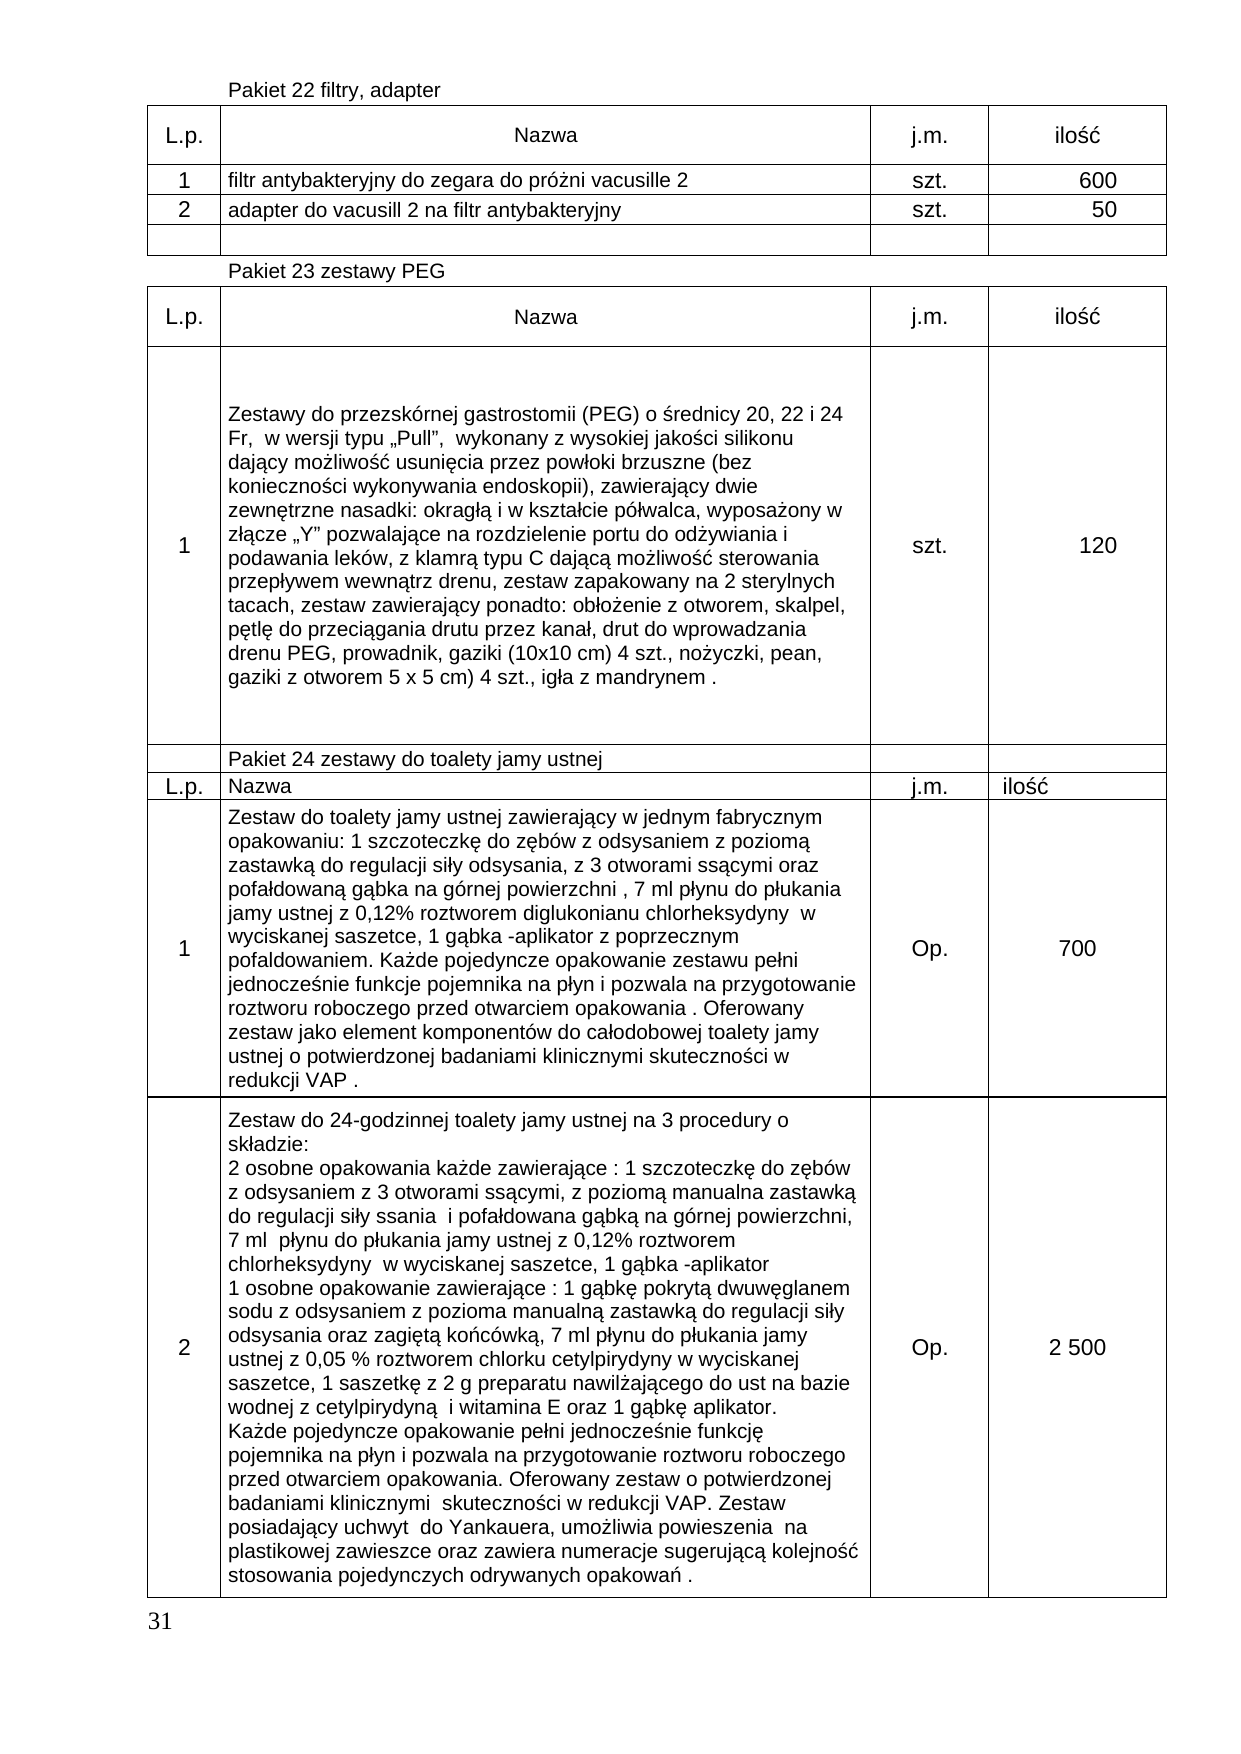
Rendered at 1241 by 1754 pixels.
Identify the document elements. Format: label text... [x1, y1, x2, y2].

table_cell szt. [871, 165, 988, 194]
table_cell ilość [989, 773, 1166, 799]
table_cell [148, 745, 220, 772]
table_cell [989, 745, 1166, 772]
table_cell [871, 225, 988, 255]
table_cell szt. [871, 347, 988, 744]
table_cell szt. [871, 195, 988, 224]
table_cell ilość [989, 106, 1166, 164]
table_cell 2 [148, 1098, 220, 1597]
table_cell Op. [871, 1098, 988, 1597]
table_cell Zestaw do toalety jamy ustnej zawierający w jednym fabrycznym opakowaniu: 1 szczoteczkę do zębów z odsysaniem z poziomą zastawką do regulacji siły odsysania, z 3 otworami ssącymi oraz pofałdowaną gąbka na górnej powierzchni , 7 ml płynu do płukania jamy ustnej z 0,12% roztworem diglukonianu chlorheksydyny w wyciskanej saszetce, 1 gąbka -aplikator z poprzecznym pofaldowaniem. Każde pojedyncze opakowanie zestawu pełni jednocześnie funkcje pojemnika na płyn i pozwala na przygotowanie roztworu roboczego przed otwarciem opakowania . Oferowany zestaw jako element komponentów do całodobowej toalety jamy ustnej o potwierdzonej badaniami klinicznymi skuteczności w redukcji VAP . [221, 800, 870, 1096]
table_cell j.m. [871, 106, 988, 164]
table_cell Zestawy do przezskórnej gastrostomii (PEG) o średnicy 20, 22 i 24 Fr, w wersji typu „Pull”, wykonany z wysokiej jakości silikonu dający możliwość usunięcia przez powłoki brzuszne (bez konieczności wykonywania endoskopii), zawierający dwie zewnętrzne nasadki: okragłą i w kształcie półwalca, wyposażony w złącze „Y” pozwalające na rozdzielenie portu do odżywiania i podawania leków, z klamrą typu C dającą możliwość sterowania przepływem wewnątrz drenu, zestaw zapakowany na 2 sterylnych tacach, zestaw zawierający ponadto: obłożenie z otworem, skalpel, pętlę do przeciągania drutu przez kanał, drut do wprowadzania drenu PEG, prowadnik, gaziki (10x10 cm) 4 szt., nożyczki, pean, gaziki z otworem 5 x 5 cm) 4 szt., igła z mandrynem . [221, 347, 870, 744]
table_cell [871, 256, 989, 286]
table_cell 2 [148, 195, 220, 224]
table_cell L.p. [148, 287, 220, 346]
table_cell 2 500 [989, 1098, 1166, 1597]
table_cell [871, 74, 989, 105]
table_cell [148, 225, 220, 255]
table_cell 50 [989, 195, 1166, 224]
table_cell Pakiet 23 zestawy PEG [221, 256, 871, 286]
table_cell j.m. [871, 287, 988, 346]
table_cell [989, 74, 1166, 105]
table_cell Nazwa [221, 106, 870, 164]
table_cell [148, 74, 221, 105]
table_cell Op. [871, 800, 988, 1096]
table_cell [989, 225, 1166, 255]
table_cell filtr antybakteryjny do zegara do próżni vacusille 2 [221, 165, 870, 194]
table_cell Nazwa [221, 773, 870, 799]
table_cell [989, 256, 1166, 286]
table_cell Pakiet 22 filtry, adapter [221, 74, 871, 105]
table_cell L.p. [148, 773, 220, 799]
table_cell 1 [148, 800, 220, 1096]
table_cell [148, 256, 221, 286]
table_cell 1 [148, 347, 220, 744]
table_cell L.p. [148, 106, 220, 164]
table_cell Zestaw do 24-godzinnej toalety jamy ustnej na 3 procedury o składzie: 2 osobne opakowania każde zawierające : 1 szczoteczkę do zębów z odsysaniem z 3 otworami ssącymi, z poziomą manualna zastawką do regulacji siły ssania i pofałdowana gąbką na górnej powierzchni, 7 ml płynu do płukania jamy ustnej z 0,12% roztworem chlorheksydyny w wyciskanej saszetce, 1 gąbka -aplikator 1 osobne opakowanie zawierające : 1 gąbkę pokrytą dwuwęglanem sodu z odsysaniem z pozioma manualną zastawką do regulacji siły odsysania oraz zagiętą końcówką, 7 ml płynu do płukania jamy ustnej z 0,05 % roztworem chlorku cetylpirydyny w wyciskanej saszetce, 1 saszetkę z 2 g preparatu nawilżającego do ust na bazie wodnej z cetylpirydyną i witamina E oraz 1 gąbkę aplikator. Każde pojedyncze opakowanie pełni jednocześnie funkcję pojemnika na płyn i pozwala na przygotowanie roztworu roboczego przed otwarciem opakowania. Oferowany zestaw o potwierdzonej badaniami klinicznymi skuteczności w redukcji VAP. Zestaw posiadający uchwyt do Yankauera, umożliwia powieszenia na plastikowej zawieszce oraz zawiera numeracje sugerującą kolejność stosowania pojedynczych odrywanych opakowań . [221, 1098, 870, 1597]
table_cell Nazwa [221, 287, 870, 346]
table_cell [221, 225, 870, 255]
table_cell j.m. [871, 773, 988, 799]
table_cell ilość [989, 287, 1166, 346]
table_cell 1 [148, 165, 220, 194]
table_cell 600 [989, 165, 1166, 194]
table_cell [871, 745, 988, 772]
table_cell Pakiet 24 zestawy do toalety jamy ustnej [221, 745, 870, 772]
table_cell 120 [989, 347, 1166, 744]
table_cell 700 [989, 800, 1166, 1096]
table_cell adapter do vacusill 2 na filtr antybakteryjny [221, 195, 870, 224]
